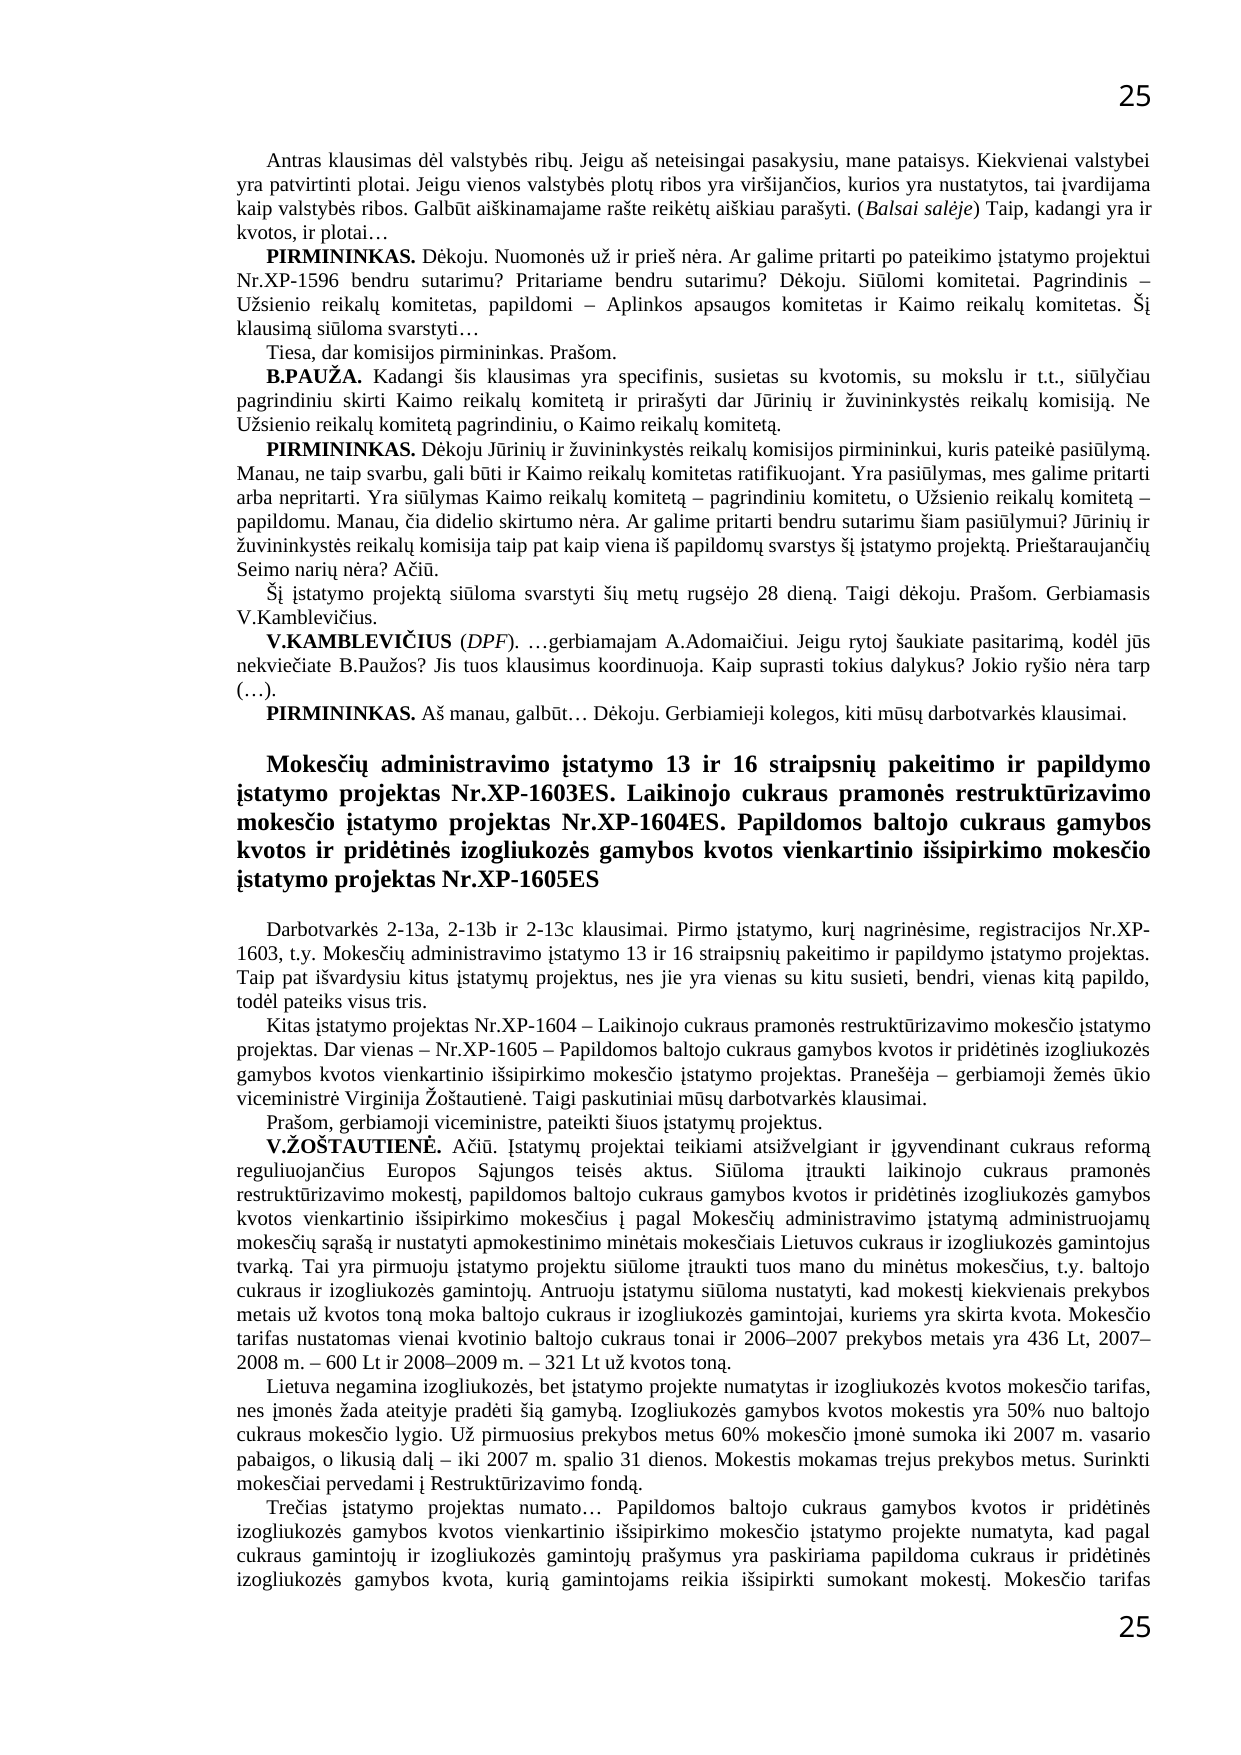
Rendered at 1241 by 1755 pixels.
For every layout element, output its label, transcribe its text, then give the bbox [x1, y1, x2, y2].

text Tiesa, dar komisijos pirmininkas. Prašom. [236, 340, 1152, 364]
text Mokesčių administravimo įstatymo 13 ir 16 straipsnių pakeitimo ir papildymo įstatymo projektas Nr.XP-1603ES. Laikinojo cukraus pramonės restruktūrizavimo mokesčio įstatymo projektas Nr.XP-1604ES. Papildomos baltojo cukraus gamybos kvotos ir pridėtinės izogliukozės gamybos kvotos vienkartinio išsipirkimo mokesčio įstatymo projektas Nr.XP-1605ES [236, 749, 1152, 893]
text Šį įstatymo projektą siūloma svarstyti šių metų rugsėjo 28 dieną. Taigi dėkoju. Prašom. Gerbiamasis V.Kamblevičius. [236, 581, 1152, 629]
text Trečias įstatymo projektas numato… Papildomos baltojo cukraus gamybos kvotos ir pridėtinės izogliukozės gamybos kvotos vienkartinio išsipirkimo mokesčio įstatymo projekte numatyta, kad pagal cukraus gamintojų ir izogliukozės gamintojų prašymus yra paskiriama papildoma cukraus ir pridėtinės izogliukozės gamybos kvota, kurią gamintojams reikia išsipirkti sumokant mokestį. Mokesčio tarifas [236, 1494, 1152, 1591]
text PIRMININKAS. Aš manau, galbūt… Dėkoju. Gerbiamieji kolegos, kiti mūsų darbotvarkės klausimai. [236, 701, 1152, 725]
text Kitas įstatymo projektas Nr.XP-1604 – Laikinojo cukraus pramonės restruktūrizavimo mokesčio įstatymo projektas. Dar vienas – Nr.XP-1605 – Papildomos baltojo cukraus gamybos kvotos ir pridėtinės izogliukozės gamybos kvotos vienkartinio išsipirkimo mokesčio įstatymo projektas. Pranešėja – gerbiamoji žemės ūkio viceministrė Virginija Žoštautienė. Taigi paskutiniai mūsų darbotvarkės klausimai. [236, 1013, 1152, 1109]
text V.KAMBLEVIČIUS (DPF). …gerbiamajam A.Adomaičiui. Jeigu rytoj šaukiate pasitarimą, kodėl jūs nekviečiate B.Paužos? Jis tuos klausimus koordinuoja. Kaip suprasti tokius dalykus? Jokio ryšio nėra tarp (…). [236, 629, 1152, 701]
text Antras klausimas dėl valstybės ribų. Jeigu aš neteisingai pasakysiu, mane pataisys. Kiekvienai valstybei yra patvirtinti plotai. Jeigu vienos valstybės plotų ribos yra viršijančios, kurios yra nustatytos, tai įvardijama kaip valstybės ribos. Galbūt aiškinamajame rašte reikėtų aiškiau parašyti. (Balsai salėje) Taip, kadangi yra ir kvotos, ir plotai… [236, 148, 1152, 244]
text V.ŽOŠTAUTIENĖ. Ačiū. Įstatymų projektai teikiami atsižvelgiant ir įgyvendinant cukraus reformą reguliuojančius Europos Sąjungos teisės aktus. Siūloma įtraukti laikinojo cukraus pramonės restruktūrizavimo mokestį, papildomos baltojo cukraus gamybos kvotos ir pridėtinės izogliukozės gamybos kvotos vienkartinio išsipirkimo mokesčius į pagal Mokesčių administravimo įstatymą administruojamų mokesčių sąrašą ir nustatyti apmokestinimo minėtais mokesčiais Lietuvos cukraus ir izogliukozės gamintojus tvarką. Tai yra pirmuoju įstatymo projektu siūlome įtraukti tuos mano du minėtus mokesčius, t.y. baltojo cukraus ir izogliukozės gamintojų. Antruoju įstatymu siūloma nustatyti, kad mokestį kiekvienais prekybos metais už kvotos toną moka baltojo cukraus ir izogliukozės gamintojai, kuriems yra skirta kvota. Mokesčio tarifas nustatomas vienai kvotinio baltojo cukraus tonai ir 2006–2007 prekybos metais yra 436 Lt, 2007–2008 m. – 600 Lt ir 2008–2009 m. – 321 Lt už kvotos toną. [236, 1134, 1152, 1374]
text Darbotvarkės 2-13a, 2-13b ir 2-13c klausimai. Pirmo įstatymo, kurį nagrinėsime, registracijos Nr.XP-1603, t.y. Mokesčių administravimo įstatymo 13 ir 16 straipsnių pakeitimo ir papildymo įstatymo projektas. Taip pat išvardysiu kitus įstatymų projektus, nes jie yra vienas su kitu susieti, bendri, vienas kitą papildo, todėl pateiks visus tris. [236, 917, 1152, 1013]
text PIRMININKAS. Dėkoju. Nuomonės už ir prieš nėra. Ar galime pritarti po pateikimo įstatymo projektui Nr.XP-1596 bendru sutarimu? Pritariame bendru sutarimu? Dėkoju. Siūlomi komitetai. Pagrindinis – Užsienio reikalų komitetas, papildomi – Aplinkos apsaugos komitetas ir Kaimo reikalų komitetas. Šį klausimą siūloma svarstyti… [236, 244, 1152, 340]
text B.PAUŽA. Kadangi šis klausimas yra specifinis, susietas su kvotomis, su mokslu ir t.t., siūlyčiau pagrindiniu skirti Kaimo reikalų komitetą ir prirašyti dar Jūrinių ir žuvininkystės reikalų komisiją. Ne Užsienio reikalų komitetą pagrindiniu, o Kaimo reikalų komitetą. [236, 364, 1152, 436]
text PIRMININKAS. Dėkoju Jūrinių ir žuvininkystės reikalų komisijos pirmininkui, kuris pateikė pasiūlymą. Manau, ne taip svarbu, gali būti ir Kaimo reikalų komitetas ratifikuojant. Yra pasiūlymas, mes galime pritarti arba nepritarti. Yra siūlymas Kaimo reikalų komitetą – pagrindiniu komitetu, o Užsienio reikalų komitetą – papildomu. Manau, čia didelio skirtumo nėra. Ar galime pritarti bendru sutarimu šiam pasiūlymui? Jūrinių ir žuvininkystės reikalų komisija taip pat kaip viena iš papildomų svarstys šį įstatymo projektą. Prieštaraujančių Seimo narių nėra? Ačiū. [236, 436, 1152, 581]
text Lietuva negamina izogliukozės, bet įstatymo projekte numatytas ir izogliukozės kvotos mokesčio tarifas, nes įmonės žada ateityje pradėti šią gamybą. Izogliukozės gamybos kvotos mokestis yra 50% nuo baltojo cukraus mokesčio lygio. Už pirmuosius prekybos metus 60% mokesčio įmonė sumoka iki 2007 m. vasario pabaigos, o likusią dalį – iki 2007 m. spalio 31 dienos. Mokestis mokamas trejus prekybos metus. Surinkti mokesčiai pervedami į Restruktūrizavimo fondą. [236, 1374, 1152, 1494]
text Prašom, gerbiamoji viceministre, pateikti šiuos įstatymų projektus. [236, 1109, 1152, 1134]
